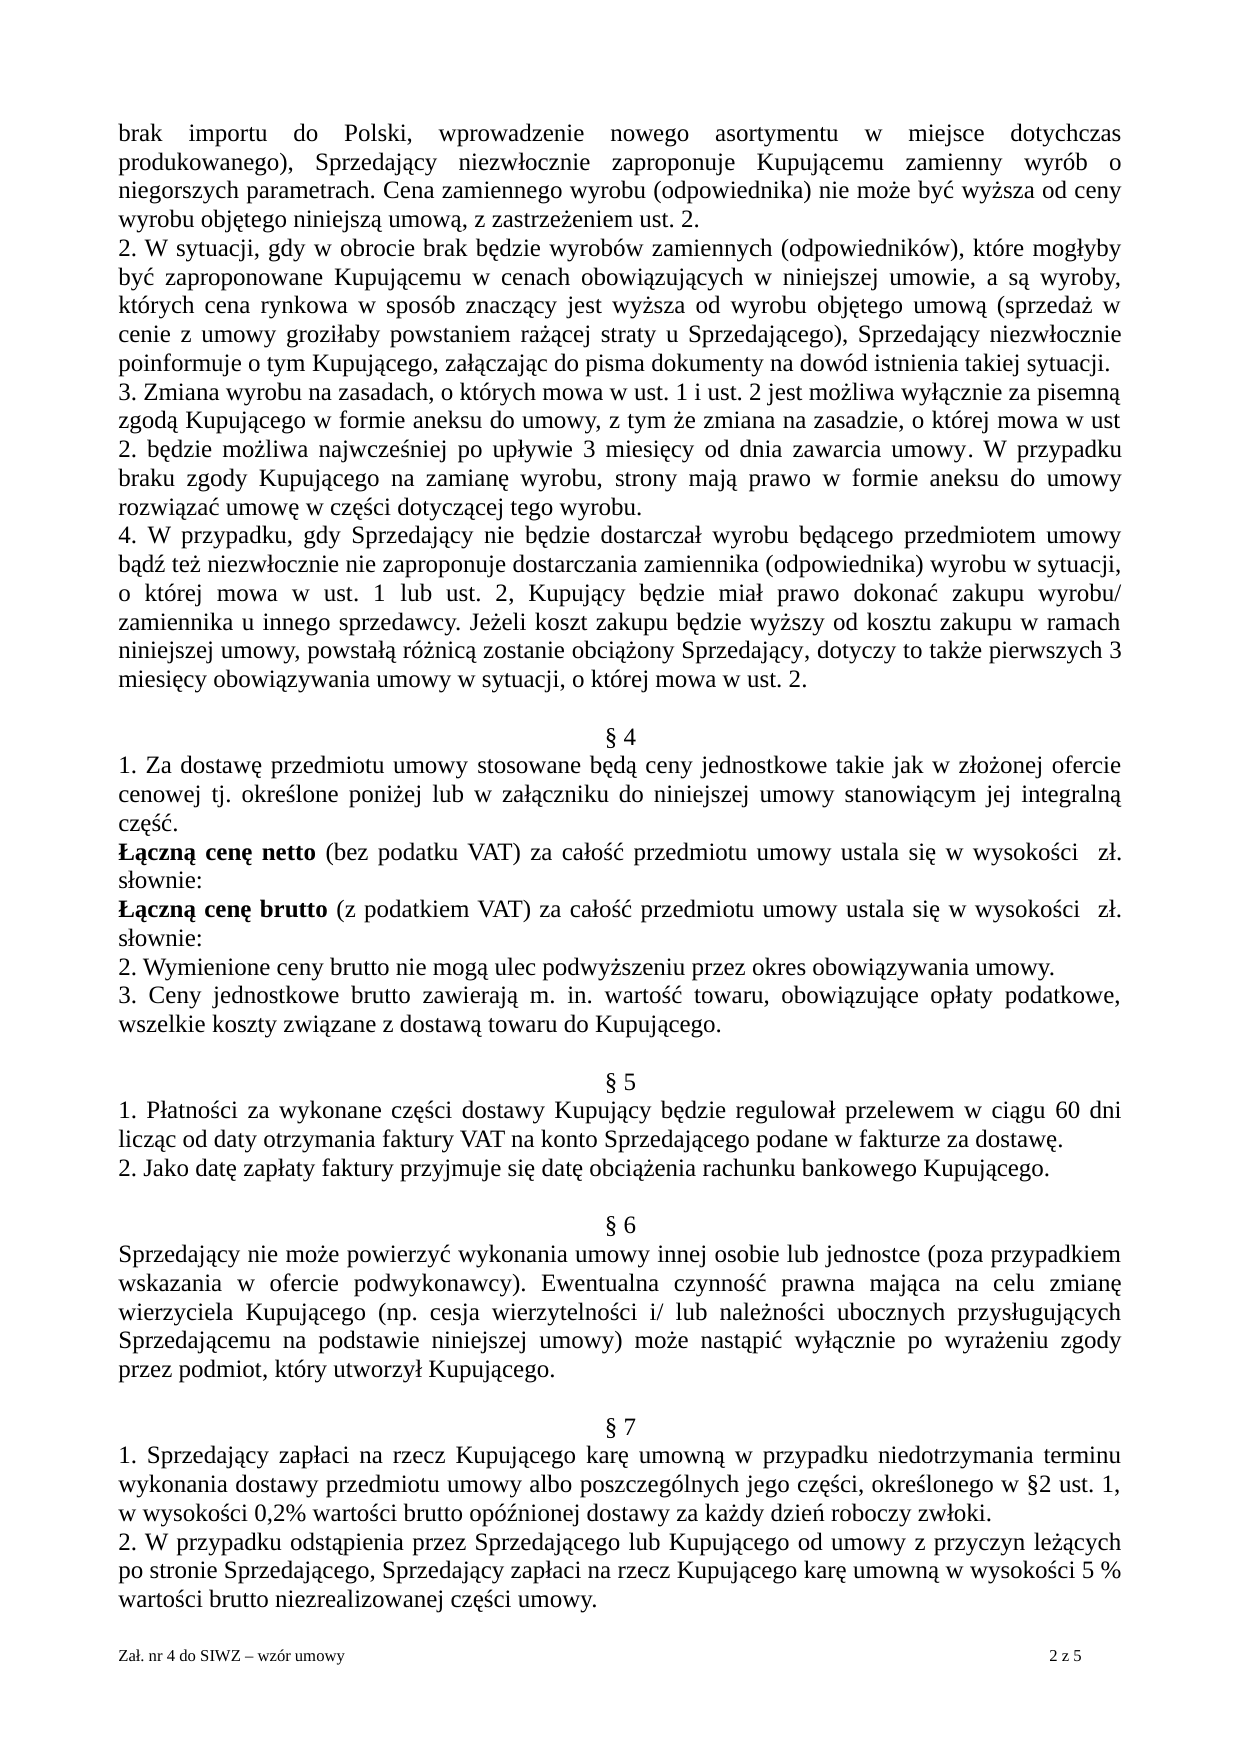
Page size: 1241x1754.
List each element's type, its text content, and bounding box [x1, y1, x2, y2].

text 2. Jako datę zapłaty faktury przyjmuje się datę obciążenia rachunku bankowego Kupującego. [118, 1153, 1122, 1182]
text 1. Sprzedający zapłaci na rzecz Kupującego karę umowną w przypadku niedotrzymania terminu wykonania dostawy przedmiotu umowy albo poszczególnych jego części, określonego w §2 ust. 1, w wysokości 0,2% wartości brutto opóźnionej dostawy za każdy dzień roboczy zwłoki. [118, 1441, 1122, 1527]
text § 5 [118, 1067, 1122, 1096]
text 3. Ceny jednostkowe brutto zawierają m. in. wartość towaru, obowiązujące opłaty podatkowe, wszelkie koszty związane z dostawą towaru do Kupującego. [118, 981, 1122, 1038]
text § 6 [118, 1211, 1122, 1239]
text brak importu do Polski, wprowadzenie nowego asortymentu w miejsce dotychczas produkowanego), Sprzedający niezwłocznie zaproponuje Kupującemu zamienny wyrób o niegorszych parametrach. Cena zamiennego wyrobu (odpowiednika) nie może być wyższa od ceny wyrobu objętego niniejszą umową, z zastrzeżeniem ust. 2. [118, 118, 1122, 233]
text 4. W przypadku, gdy Sprzedający nie będzie dostarczał wyrobu będącego przedmiotem umowy bądź też niezwłocznie nie zaproponuje dostarczania zamiennika (odpowiednika) wyrobu w sytuacji, o której mowa w ust. 1 lub ust. 2, Kupujący będzie miał prawo dokonać zakupu wyrobu/ zamiennika u innego sprzedawcy. Jeżeli koszt zakupu będzie wyższy od kosztu zakupu w ramach niniejszej umowy, powstałą różnicą zostanie obciążony Sprzedający, dotyczy to także pierwszych 3 miesięcy obowiązywania umowy w sytuacji, o której mowa w ust. 2. [118, 521, 1122, 693]
text 2. W sytuacji, gdy w obrocie brak będzie wyrobów zamiennych (odpowiedników), które mogłyby być zaproponowane Kupującemu w cenach obowiązujących w niniejszej umowie, a są wyroby, których cena rynkowa w sposób znaczący jest wyższa od wyrobu objętego umową (sprzedaż w cenie z umowy groziłaby powstaniem rażącej straty u Sprzedającego), Sprzedający niezwłocznie poinformuje o tym Kupującego, załączając do pisma dokumenty na dowód istnienia takiej sytuacji. [118, 233, 1122, 377]
text Łączną cenę netto (bez podatku VAT) za całość przedmiotu umowy ustala się w wysokości zł. słownie: [118, 837, 1122, 894]
text § 4 [118, 722, 1122, 751]
text 2. Wymienione ceny brutto nie mogą ulec podwyższeniu przez okres obowiązywania umowy. [118, 952, 1122, 981]
text 3. Zmiana wyrobu na zasadach, o których mowa w ust. 1 i ust. 2 jest możliwa wyłącznie za pisemną zgodą Kupującego w formie aneksu do umowy, z tym że zmiana na zasadzie, o której mowa w ust 2. będzie możliwa najwcześniej po upływie 3 miesięcy od dnia zawarcia umowy. W przypadku braku zgody Kupującego na zamianę wyrobu, strony mają prawo w formie aneksu do umowy rozwiązać umowę w części dotyczącej tego wyrobu. [118, 377, 1122, 521]
text 2. W przypadku odstąpienia przez Sprzedającego lub Kupującego od umowy z przyczyn leżących po stronie Sprzedającego, Sprzedający zapłaci na rzecz Kupującego karę umowną w wysokości 5 % wartości brutto niezrealizowanej części umowy. [118, 1527, 1122, 1613]
text § 7 [118, 1412, 1122, 1441]
text Sprzedający nie może powierzyć wykonania umowy innej osobie lub jednostce (poza przypadkiem wskazania w ofercie podwykonawcy). Ewentualna czynność prawna mająca na celu zmianę wierzyciela Kupującego (np. cesja wierzytelności i/ lub należności ubocznych przysługujących Sprzedającemu na podstawie niniejszej umowy) może nastąpić wyłącznie po wyrażeniu zgody przez podmiot, który utworzył Kupującego. [118, 1239, 1122, 1383]
text 1. Za dostawę przedmiotu umowy stosowane będą ceny jednostkowe takie jak w złożonej ofercie cenowej tj. określone poniżej lub w załączniku do niniejszej umowy stanowiącym jej integralną część. [118, 751, 1122, 837]
text 1. Płatności za wykonane części dostawy Kupujący będzie regulował przelewem w ciągu 60 dni licząc od daty otrzymania faktury VAT na konto Sprzedającego podane w fakturze za dostawę. [118, 1096, 1122, 1153]
text Łączną cenę brutto (z podatkiem VAT) za całość przedmiotu umowy ustala się w wysokości zł. słownie: [118, 894, 1122, 952]
